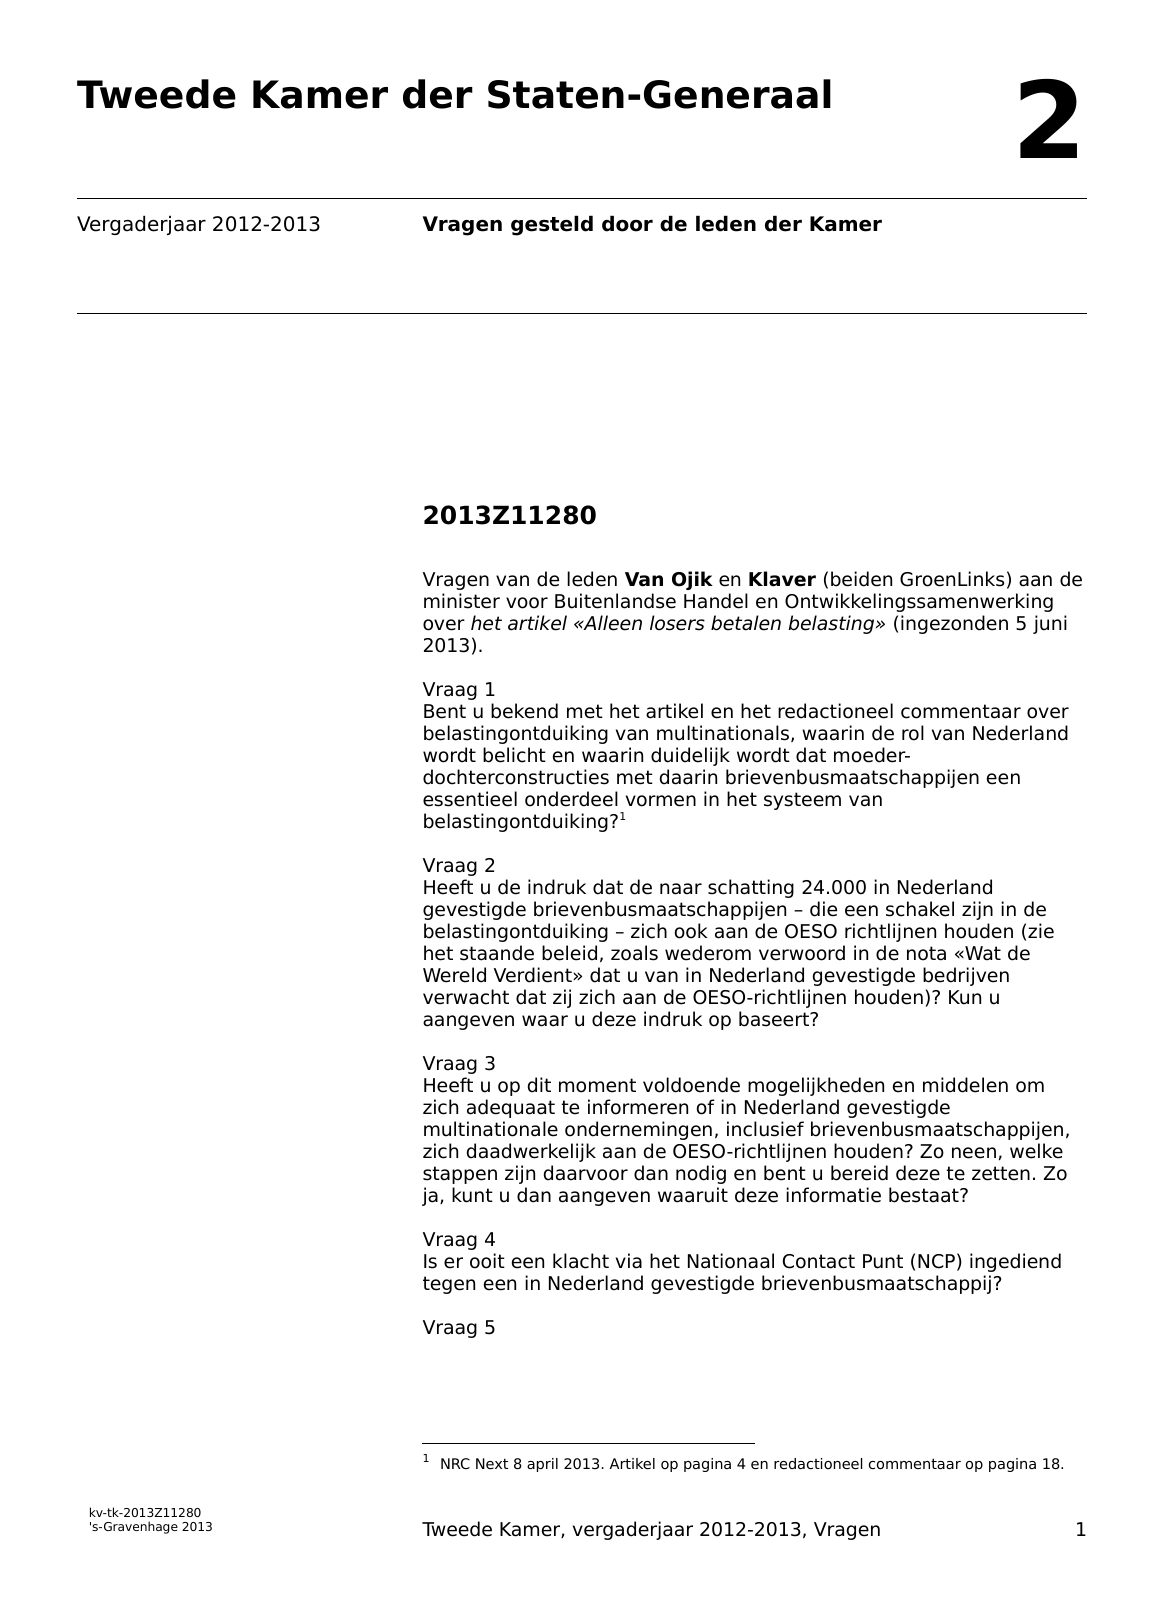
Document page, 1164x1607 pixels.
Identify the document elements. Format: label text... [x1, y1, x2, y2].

table_cell Vragen gesteld door de leden der Kamer [422, 199, 1087, 313]
text Vraag 4 [422, 1229, 1087, 1251]
text Vraag 2 [422, 855, 1087, 877]
table_header Tweede Kamer der Staten-Generaal [77, 59, 886, 198]
text 's-Gravenhage 2013 [88, 1520, 323, 1534]
text Vragen van de leden Van Ojik en Klaver (beiden GroenLinks) aan de minister voor Buitenlandse Handel en Ontwikkelingssamenwerking over het artikel «Alleen losers betalen belasting» (ingezonden 5 juni 2013). [422, 569, 1087, 657]
text Heeft u op dit moment voldoende mogelijkheden en middelen om zich adequaat te informeren of in Nederland gevestigde multinationale ondernemingen, inclusief brievenbusmaatschappijen, zich daadwerkelijk aan de OESO-richtlijnen houden? Zo neen, welke stappen zijn daarvoor dan nodig en bent u bereid deze te zetten. Zo ja, kunt u dan aangeven waaruit deze informatie bestaat? [422, 1075, 1087, 1207]
table_header 2 [886, 59, 1087, 198]
text Vraag 5 [422, 1317, 1087, 1339]
text Heeft u de indruk dat de naar schatting 24.000 in Nederland gevestigde brievenbusmaatschappijen – die een schakel zijn in de belastingontduiking – zich ook aan de OESO richtlijnen houden (zie het staande beleid, zoals wederom verwoord in de nota «Wat de Wereld Verdient» dat u van in Nederland gevestigde bedrijven verwacht dat zij zich aan de OESO-richtlijnen houden)? Kun u aangeven waar u deze indruk op baseert? [422, 877, 1087, 1031]
text NRC Next 8 april 2013. Artikel op pagina 4 en redactioneel commentaar op pagina 18. [422, 1452, 1087, 1474]
text 2013Z11280 [422, 501, 1087, 531]
text Bent u bekend met het artikel en het redactioneel commentaar over belastingontduiking van multinationals, waarin de rol van Nederland wordt belicht en waarin duidelijk wordt dat moeder-dochterconstructies met daarin brievenbusmaatschappijen een essentieel onderdeel vormen in het systeem van belastingontduiking? [422, 701, 1087, 833]
text Is er ooit een klacht via het Nationaal Contact Punt (NCP) ingediend tegen een in Nederland gevestigde brievenbusmaatschappij? [422, 1251, 1087, 1295]
table_cell Vergaderjaar 2012-2013 [77, 199, 422, 313]
text Vraag 1 [422, 679, 1087, 701]
text Vraag 3 [422, 1053, 1087, 1075]
text kv-tk-2013Z11280 [88, 1506, 323, 1520]
